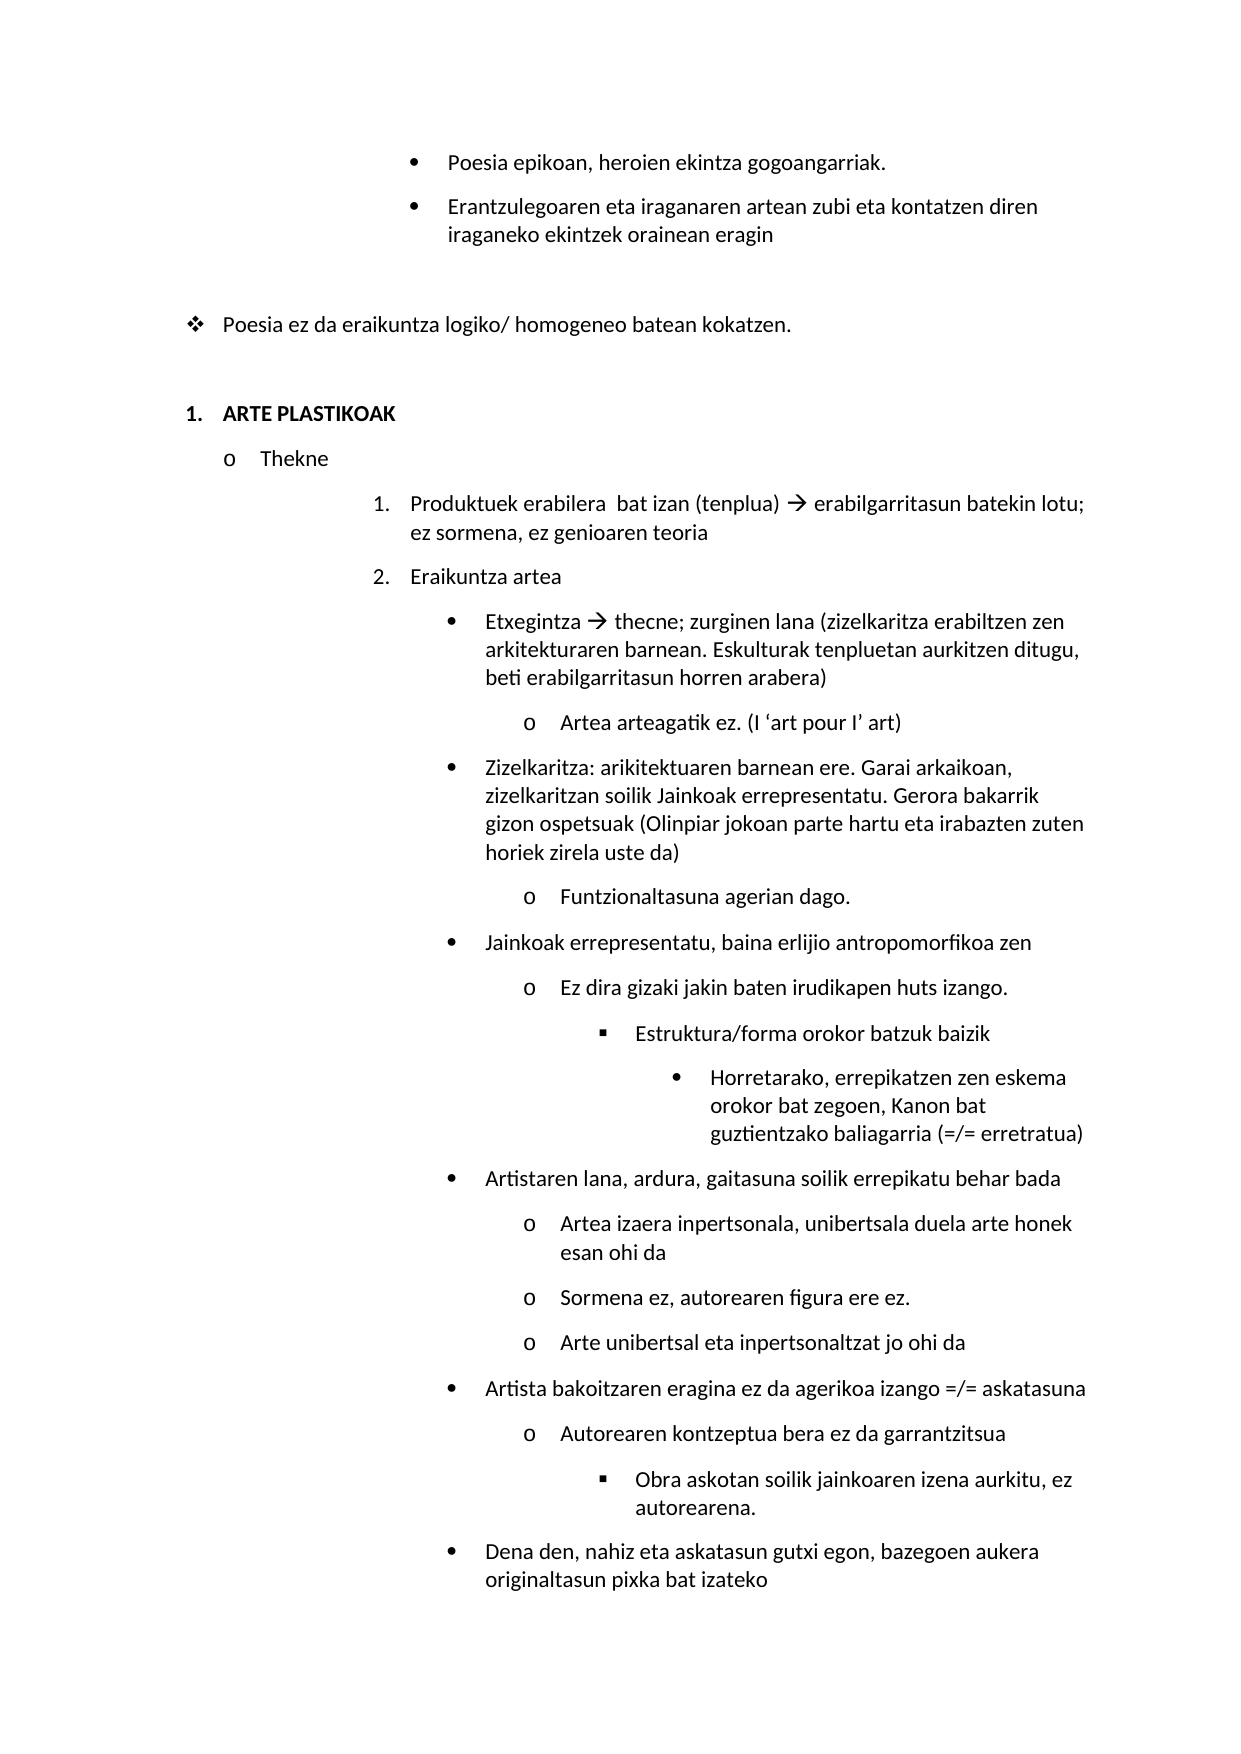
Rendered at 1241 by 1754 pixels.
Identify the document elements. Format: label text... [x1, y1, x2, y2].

list Sormena ez, autorearen figura ere ez. [523, 1283, 1093, 1312]
list Etxegintza  thecne; zurginen lana (zizelkaritza erabiltzen zen arkitekturaren barnean. Eskulturak tenpluetan aurkitzen ditugu, beti erabilgarritasun horren arabera) [448, 607, 1093, 691]
list ARTE PLASTIKOAK [185, 399, 1093, 427]
list Eraikuntza artea [373, 562, 1093, 590]
list Artea izaera inpertsonala, unibertsala duela arte honek esan ohi da [523, 1209, 1093, 1266]
list Horretarako, errepikatzen zen eskema orokor bat zegoen, Kanon bat guztientzako baliagarria (=/= erretratua) [673, 1063, 1093, 1147]
list Arte unibertsal eta inpertsonaltzat jo ohi da [523, 1328, 1093, 1358]
list Autorearen kontzeptua bera ez da garrantzitsua [523, 1419, 1093, 1448]
list Ez dira gizaki jakin baten irudikapen huts izango. [523, 973, 1093, 1002]
list Obra askotan soilik jainkoaren izena aurkitu, ez autorearena. [598, 1465, 1093, 1521]
list Artista bakoitzaren eragina ez da agerikoa izango =/= askatasuna [448, 1374, 1093, 1402]
list Thekne [223, 444, 1093, 473]
list Jainkoak errepresentatu, baina erlijio antropomorfikoa zen [448, 928, 1093, 956]
list Poesia epikoan, heroien ekintza gogoangarriak. [410, 148, 1093, 176]
list Artistaren lana, ardura, gaitasuna soilik errepikatu behar bada [448, 1164, 1093, 1192]
list Poesia ez da eraikuntza logiko/ homogeneo batean kokatzen. [185, 310, 1093, 338]
list Artea arteagatik ez. (I ‘art pour I’ art) [523, 708, 1093, 737]
list Dena den, nahiz eta askatasun gutxi egon, bazegoen aukera originaltasun pixka bat izateko [448, 1537, 1093, 1593]
list Produktuek erabilera bat izan (tenplua)  erabilgarritasun batekin lotu; ez sormena, ez genioaren teoria [373, 489, 1093, 546]
list Funtzionaltasuna agerian dago. [523, 882, 1093, 911]
list Zizelkaritza: arikitektuaren barnean ere. Garai arkaikoan, zizelkaritzan soilik Jainkoak errepresentatu. Gerora bakarrik gizon ospetsuak (Olinpiar jokoan parte hartu eta irabazten zuten horiek zirela uste da) [448, 753, 1093, 866]
list Estruktura/forma orokor batzuk baizik [598, 1019, 1093, 1047]
list Erantzulegoaren eta iraganaren artean zubi eta kontatzen diren iraganeko ekintzek orainean eragin [410, 192, 1093, 248]
